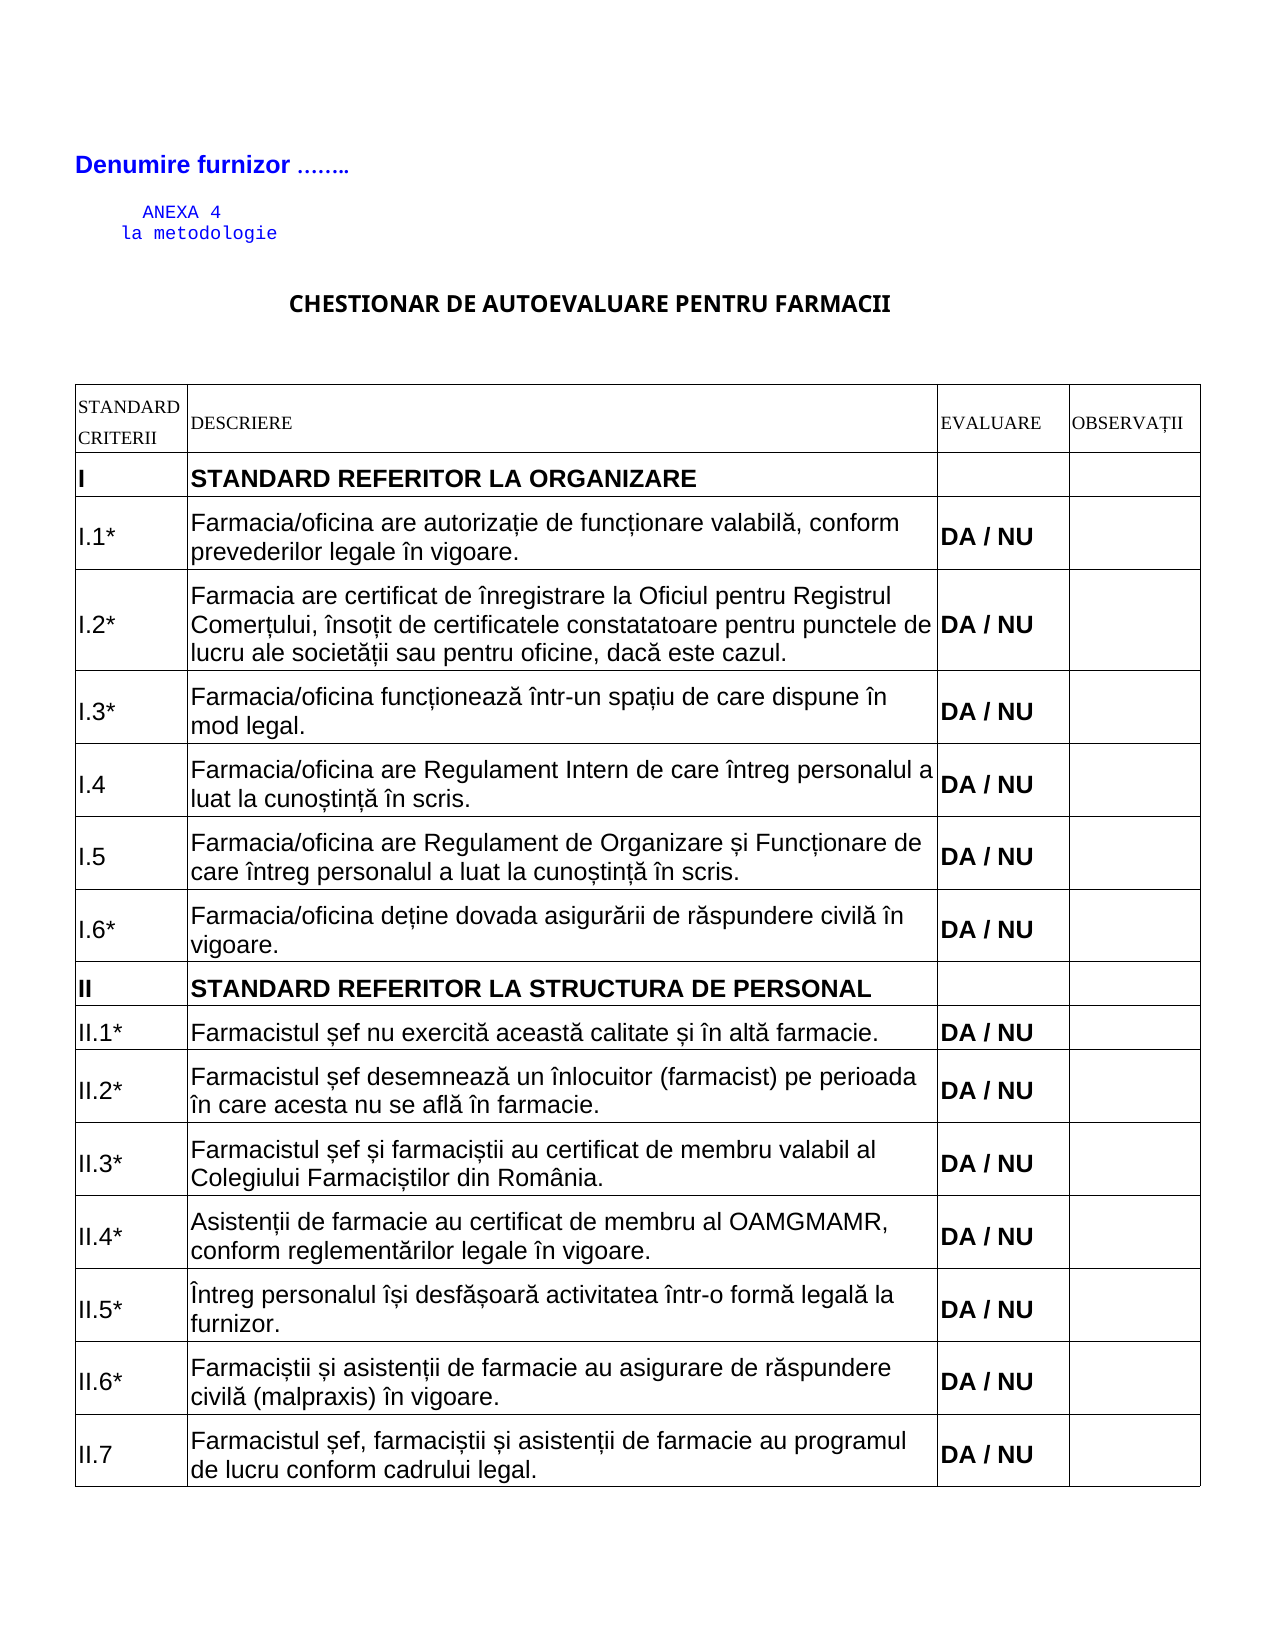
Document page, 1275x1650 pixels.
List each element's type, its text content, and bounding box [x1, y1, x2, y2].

table_cell Farmacia/oficina deține dovada asigurării de răspundere civilă în vigoare. [188, 890, 937, 961]
table_cell Farmacia/oficina are Regulament de Organizare și Funcționare de care întreg personalul a luat la cunoștință în scris. [188, 817, 937, 888]
table_cell I.6* [76, 890, 187, 961]
table_cell STANDARD REFERITOR LA ORGANIZARE [188, 453, 937, 496]
table_cell DA / NU [938, 1050, 1069, 1122]
table_header EVALUARE [938, 385, 1069, 452]
table_cell Asistenții de farmacie au certificat de membru al OAMGMAMR, conform reglementărilor legale în vigoare. [188, 1196, 937, 1268]
table_cell DA / NU [938, 570, 1069, 670]
text ANEXA 4 [75, 203, 1200, 224]
table_cell II.5* [76, 1269, 187, 1341]
table_cell [1070, 1342, 1200, 1413]
table_cell I.4 [76, 744, 187, 816]
table_cell I.5 [76, 817, 187, 888]
text CHESTIONAR DE AUTOEVALUARE PENTRU FARMACII [75, 288, 1200, 320]
table_cell [938, 962, 1069, 1005]
table_cell I.2* [76, 570, 187, 670]
table_cell II [76, 962, 187, 1005]
table_cell Farmacistul șef și farmaciștii au certificat de membru valabil al Colegiului Farmaciștilor din România. [188, 1123, 937, 1195]
table_cell DA / NU [938, 890, 1069, 961]
table_cell DA / NU [938, 744, 1069, 816]
table_cell DA / NU [938, 817, 1069, 888]
table_cell [1070, 1006, 1200, 1049]
table_cell Farmacistul șef desemnează un înlocuitor (farmacist) pe perioada în care acesta nu se află în farmacie. [188, 1050, 937, 1122]
table_cell I.1* [76, 497, 187, 568]
table_cell Întreg personalul își desfășoară activitatea într-o formă legală la furnizor. [188, 1269, 937, 1341]
table_cell DA / NU [938, 1342, 1069, 1413]
table_header STANDARD CRITERII [76, 385, 187, 452]
table_cell Farmacia/oficina are Regulament Intern de care întreg personalul a luat la cunoștință în scris. [188, 744, 937, 816]
table_cell I.3* [76, 671, 187, 743]
table_cell DA / NU [938, 1123, 1069, 1195]
table_cell [1070, 890, 1200, 961]
table_cell DA / NU [938, 1196, 1069, 1268]
table_cell [1070, 1123, 1200, 1195]
table_cell DA / NU [938, 1006, 1069, 1049]
table_cell [938, 453, 1069, 496]
table_cell [1070, 744, 1200, 816]
table_cell [1070, 453, 1200, 496]
table_cell Farmacistul șef nu exercită această calitate și în altă farmacie. [188, 1006, 937, 1049]
table_cell II.1* [76, 1006, 187, 1049]
table_cell II.7 [76, 1415, 187, 1486]
table_cell II.2* [76, 1050, 187, 1122]
table_cell II.3* [76, 1123, 187, 1195]
text Denumire furnizor …….. [75, 150, 1200, 179]
table_cell II.6* [76, 1342, 187, 1413]
table_cell Farmacia are certificat de înregistrare la Oficiul pentru Registrul Comerțului, însoțit de certificatele constatatoare pentru punctele de lucru ale societății sau pentru oficine, dacă este cazul. [188, 570, 937, 670]
table_cell [1070, 1050, 1200, 1122]
table_cell [1070, 817, 1200, 888]
table_cell [1070, 962, 1200, 1005]
table_header DESCRIERE [188, 385, 937, 452]
table_cell [1070, 497, 1200, 568]
table_cell DA / NU [938, 671, 1069, 743]
table_cell Farmacistul șef, farmaciștii și asistenții de farmacie au programul de lucru conform cadrului legal. [188, 1415, 937, 1486]
table_cell [1070, 570, 1200, 670]
table_cell DA / NU [938, 1269, 1069, 1341]
table_cell [1070, 1269, 1200, 1341]
table_cell [1070, 1196, 1200, 1268]
table_cell Farmacia/oficina are autorizație de funcționare valabilă, conform prevederilor legale în vigoare. [188, 497, 937, 568]
text la metodologie [75, 224, 1200, 245]
table_cell STANDARD REFERITOR LA STRUCTURA DE PERSONAL [188, 962, 937, 1005]
table_cell DA / NU [938, 1415, 1069, 1486]
table_header OBSERVAȚII [1070, 385, 1200, 452]
table_cell I [76, 453, 187, 496]
table_cell [1070, 1415, 1200, 1486]
table_cell Farmacia/oficina funcționează într-un spațiu de care dispune în mod legal. [188, 671, 937, 743]
table_cell DA / NU [938, 497, 1069, 568]
table_cell [1070, 671, 1200, 743]
table_cell II.4* [76, 1196, 187, 1268]
table_cell Farmaciștii și asistenții de farmacie au asigurare de răspundere civilă (malpraxis) în vigoare. [188, 1342, 937, 1413]
